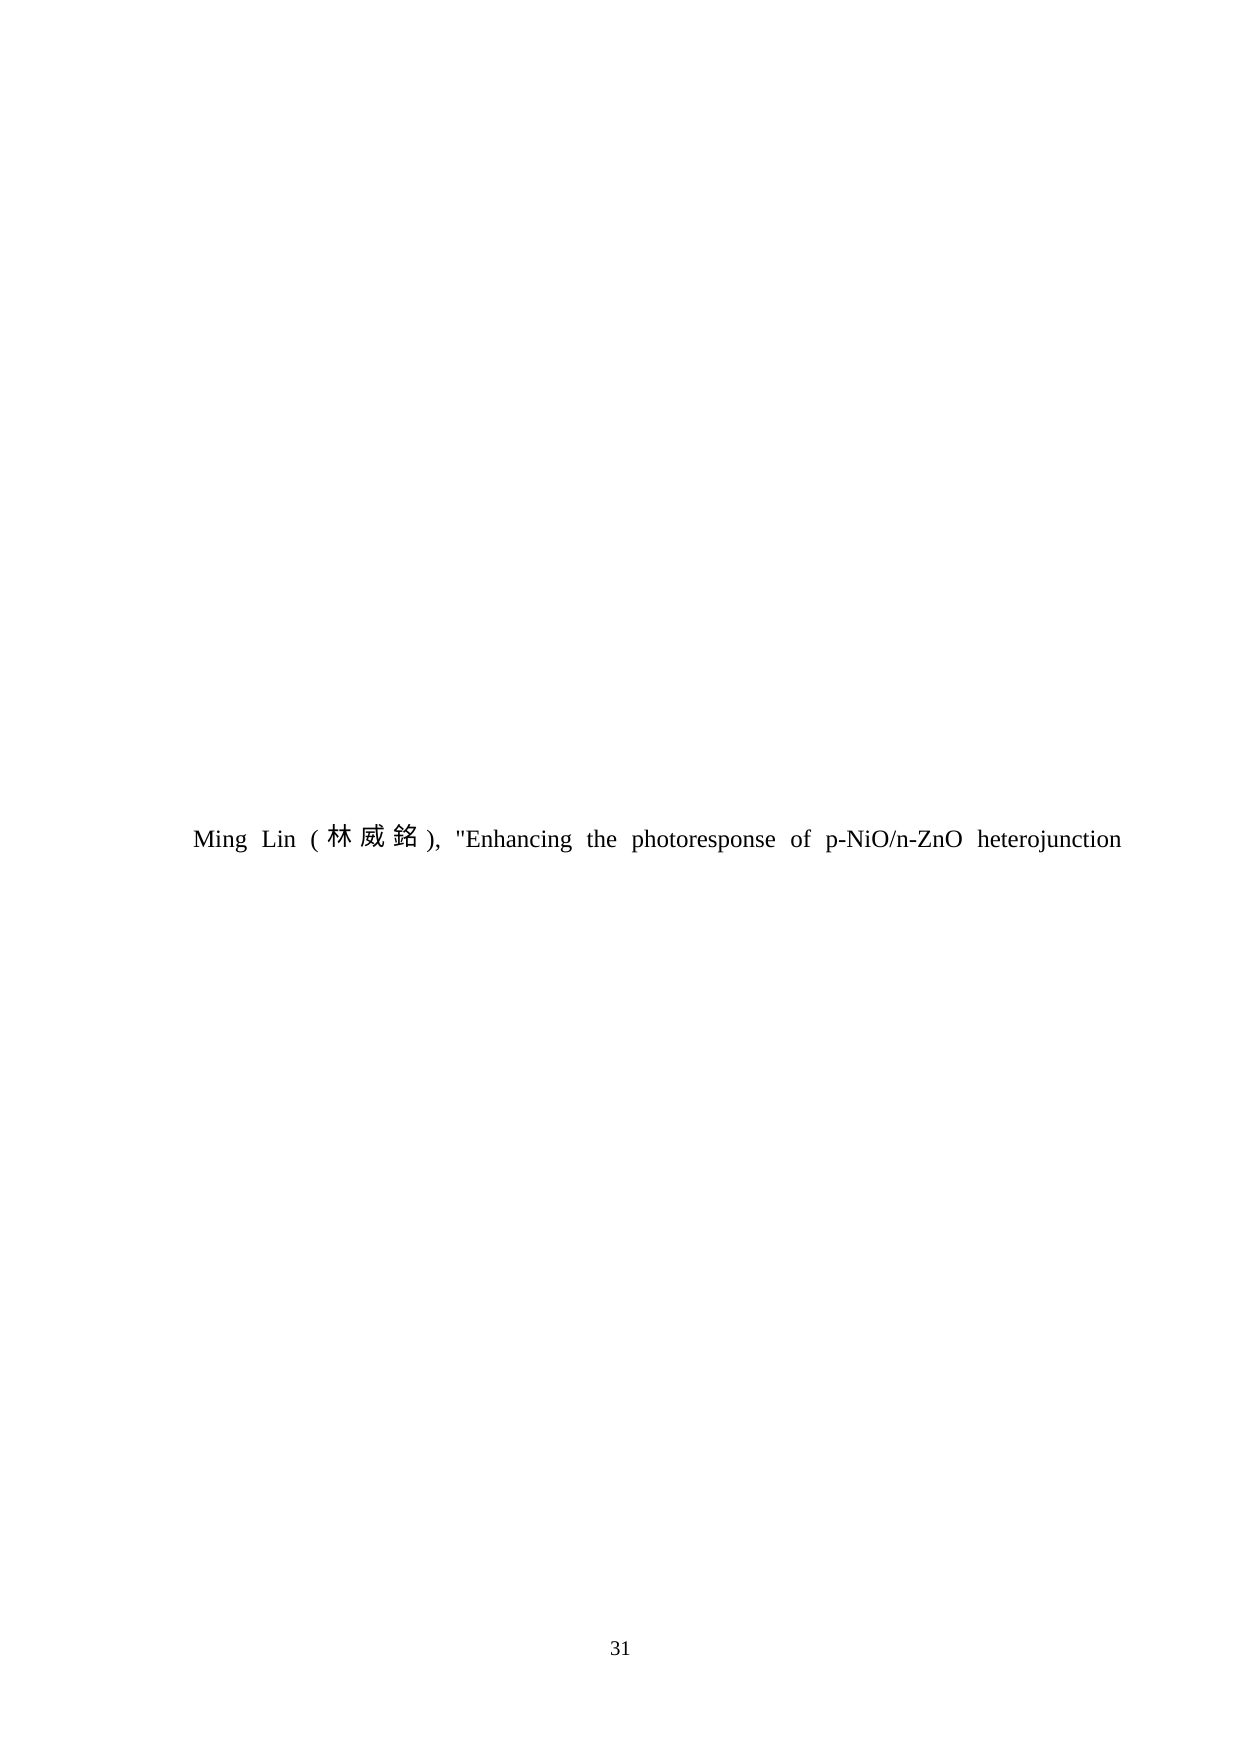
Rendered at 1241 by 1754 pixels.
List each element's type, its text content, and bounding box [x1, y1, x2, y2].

list Ming Lin (林威銘), "Enhancing the photoresponse of p-NiO/n-ZnO heterojunction [118, 816, 1122, 852]
